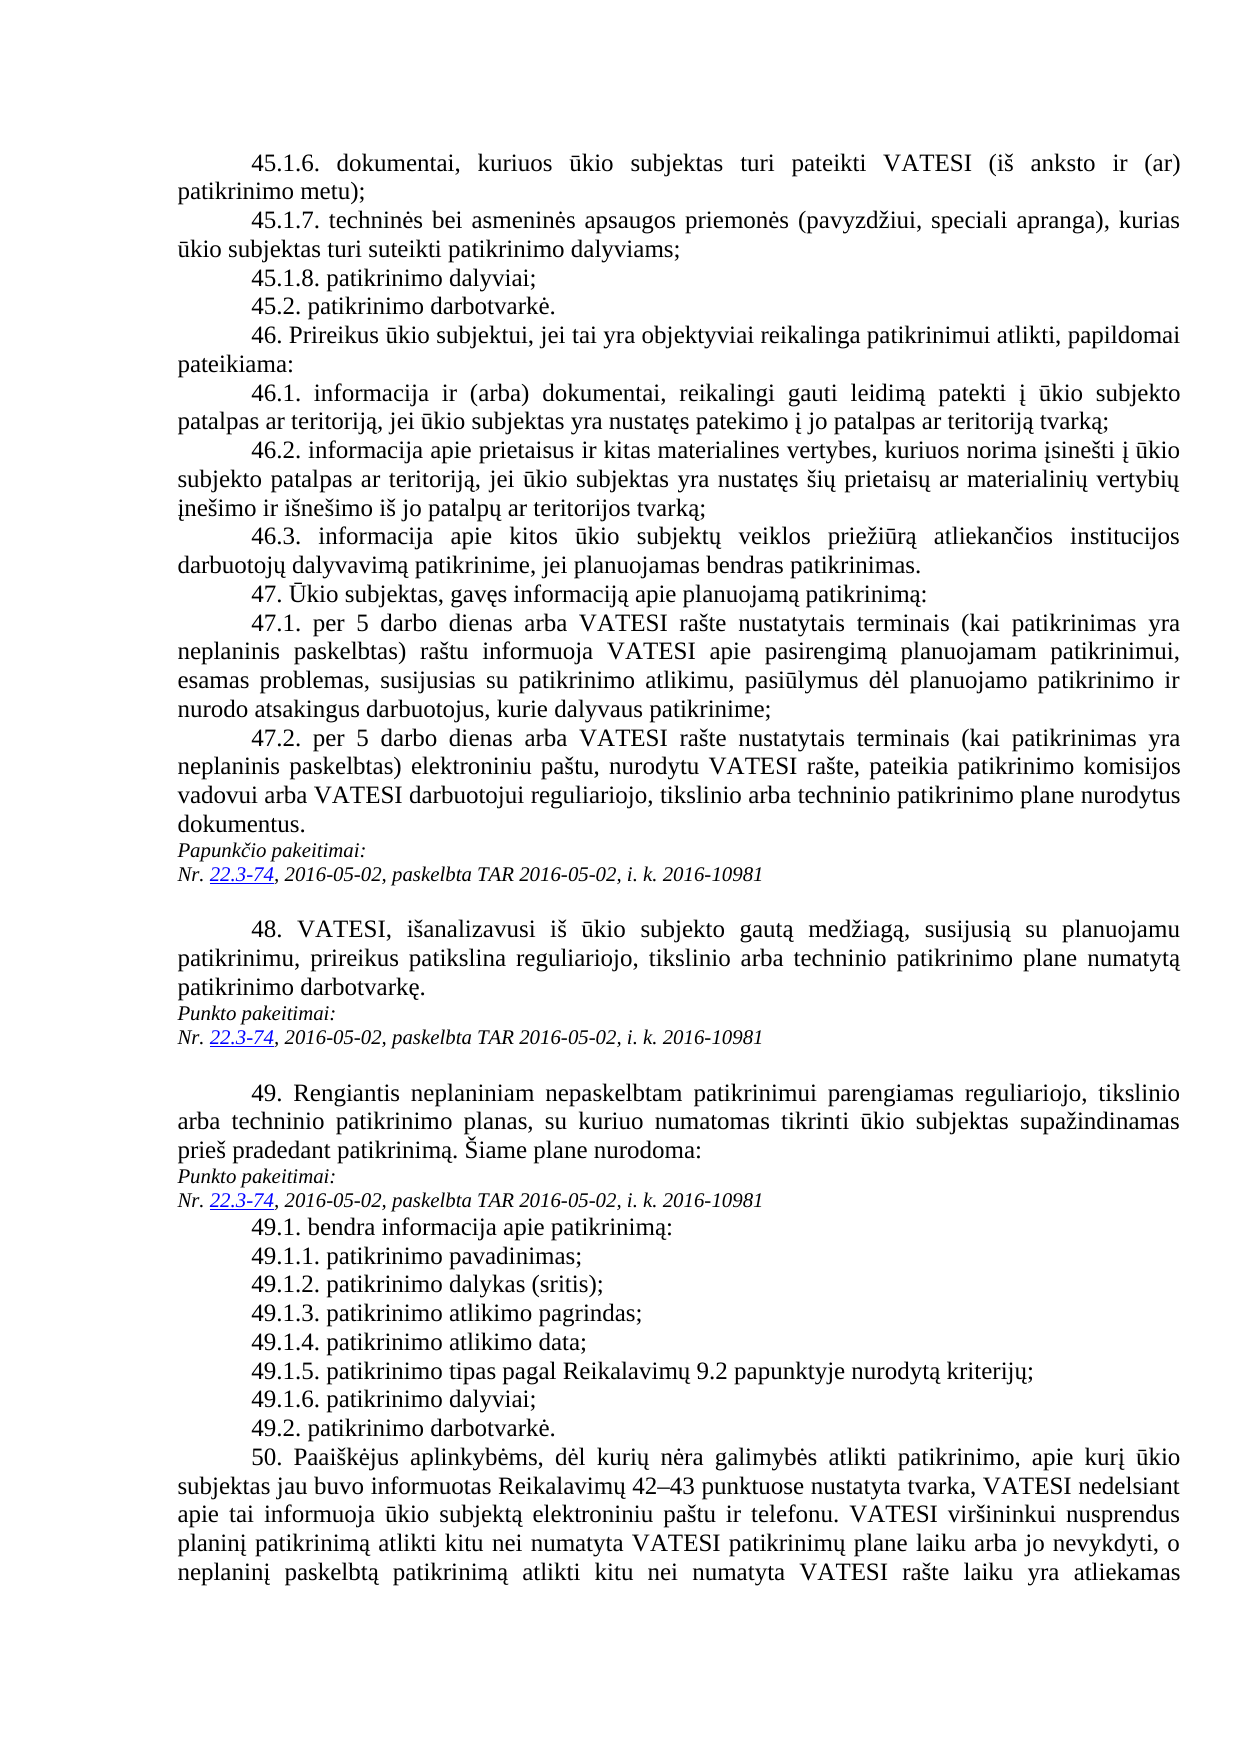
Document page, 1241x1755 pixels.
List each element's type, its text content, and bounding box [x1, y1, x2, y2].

text Punkto pakeitimai: [177, 1001, 1181, 1025]
text Nr. 22.3-74, 2016-05-02, paskelbta TAR 2016-05-02, i. k. 2016-10981 [177, 1188, 1181, 1212]
text Nr. 22.3-74, 2016-05-02, paskelbta TAR 2016-05-02, i. k. 2016-10981 [177, 862, 1181, 886]
text 49.1.5. patikrinimo tipas pagal Reikalavimų 9.2 papunktyje nurodytą kriterijų; [177, 1356, 1181, 1384]
text 49.1.1. patikrinimo pavadinimas; [177, 1241, 1181, 1269]
text 46. Prireikus ūkio subjektui, jei tai yra objektyviai reikalinga patikrinimui atlikti, papildomai pateikiama: [177, 320, 1181, 378]
text 47. Ūkio subjektas, gavęs informaciją apie planuojamą patikrinimą: [177, 579, 1181, 608]
text 45.1.7. techninės bei asmeninės apsaugos priemonės (pavyzdžiui, speciali apranga), kurias ūkio subjektas turi suteikti patikrinimo dalyviams; [177, 205, 1181, 263]
text 49.1.3. patikrinimo atlikimo pagrindas; [177, 1298, 1181, 1327]
text 47.2. per 5 darbo dienas arba VATESI rašte nustatytais terminais (kai patikrinimas yra neplaninis paskelbtas) elektroniniu paštu, nurodytu VATESI rašte, pateikia patikrinimo komisijos vadovui arba VATESI darbuotojui reguliariojo, tikslinio arba techninio patikrinimo plane nurodytus dokumentus. [177, 723, 1181, 838]
text 49.2. patikrinimo darbotvarkė. [177, 1413, 1181, 1442]
text 49.1.2. patikrinimo dalykas (sritis); [177, 1269, 1181, 1298]
text Nr. 22.3-74, 2016-05-02, paskelbta TAR 2016-05-02, i. k. 2016-10981 [177, 1025, 1181, 1049]
text Papunkčio pakeitimai: [177, 838, 1181, 862]
text 49.1. bendra informacija apie patikrinimą: [177, 1212, 1181, 1241]
text 50. Paaiškėjus aplinkybėms, dėl kurių nėra galimybės atlikti patikrinimo, apie kurį ūkio subjektas jau buvo informuotas Reikalavimų 42–43 punktuose nustatyta tvarka, VATESI nedelsiant apie tai informuoja ūkio subjektą elektroniniu paštu ir telefonu. VATESI viršininkui nusprendus planinį patikrinimą atlikti kitu nei numatyta VATESI patikrinimų plane laiku arba jo nevykdyti, o neplaninį paskelbtą patikrinimą atlikti kitu nei numatyta VATESI rašte laiku yra atliekamas [177, 1442, 1181, 1586]
text 47.1. per 5 darbo dienas arba VATESI rašte nustatytais terminais (kai patikrinimas yra neplaninis paskelbtas) raštu informuoja VATESI apie pasirengimą planuojamam patikrinimui, esamas problemas, susijusias su patikrinimo atlikimu, pasiūlymus dėl planuojamo patikrinimo ir nurodo atsakingus darbuotojus, kurie dalyvaus patikrinime; [177, 608, 1181, 723]
text 49. Rengiantis neplaniniam nepaskelbtam patikrinimui parengiamas reguliariojo, tikslinio arba techninio patikrinimo planas, su kuriuo numatomas tikrinti ūkio subjektas supažindinamas prieš pradedant patikrinimą. Šiame plane nurodoma: [177, 1078, 1181, 1164]
text 46.2. informacija apie prietaisus ir kitas materialines vertybes, kuriuos norima įsinešti į ūkio subjekto patalpas ar teritoriją, jei ūkio subjektas yra nustatęs šių prietaisų ar materialinių vertybių įnešimo ir išnešimo iš jo patalpų ar teritorijos tvarką; [177, 435, 1181, 521]
text 46.3. informacija apie kitos ūkio subjektų veiklos priežiūrą atliekančios institucijos darbuotojų dalyvavimą patikrinime, jei planuojamas bendras patikrinimas. [177, 521, 1181, 579]
text 46.1. informacija ir (arba) dokumentai, reikalingi gauti leidimą patekti į ūkio subjekto patalpas ar teritoriją, jei ūkio subjektas yra nustatęs patekimo į jo patalpas ar teritoriją tvarką; [177, 378, 1181, 435]
text 49.1.6. patikrinimo dalyviai; [177, 1384, 1181, 1413]
text 45.1.8. patikrinimo dalyviai; [177, 263, 1181, 291]
text 45.1.6. dokumentai, kuriuos ūkio subjektas turi pateikti VATESI (iš anksto ir (ar) patikrinimo metu); [177, 148, 1181, 205]
text 48. VATESI, išanalizavusi iš ūkio subjekto gautą medžiagą, susijusią su planuojamu patikrinimu, prireikus patikslina reguliariojo, tikslinio arba techninio patikrinimo plane numatytą patikrinimo darbotvarkę. [177, 914, 1181, 1001]
text 45.2. patikrinimo darbotvarkė. [177, 291, 1181, 320]
text Punkto pakeitimai: [177, 1164, 1181, 1188]
text 49.1.4. patikrinimo atlikimo data; [177, 1327, 1181, 1356]
